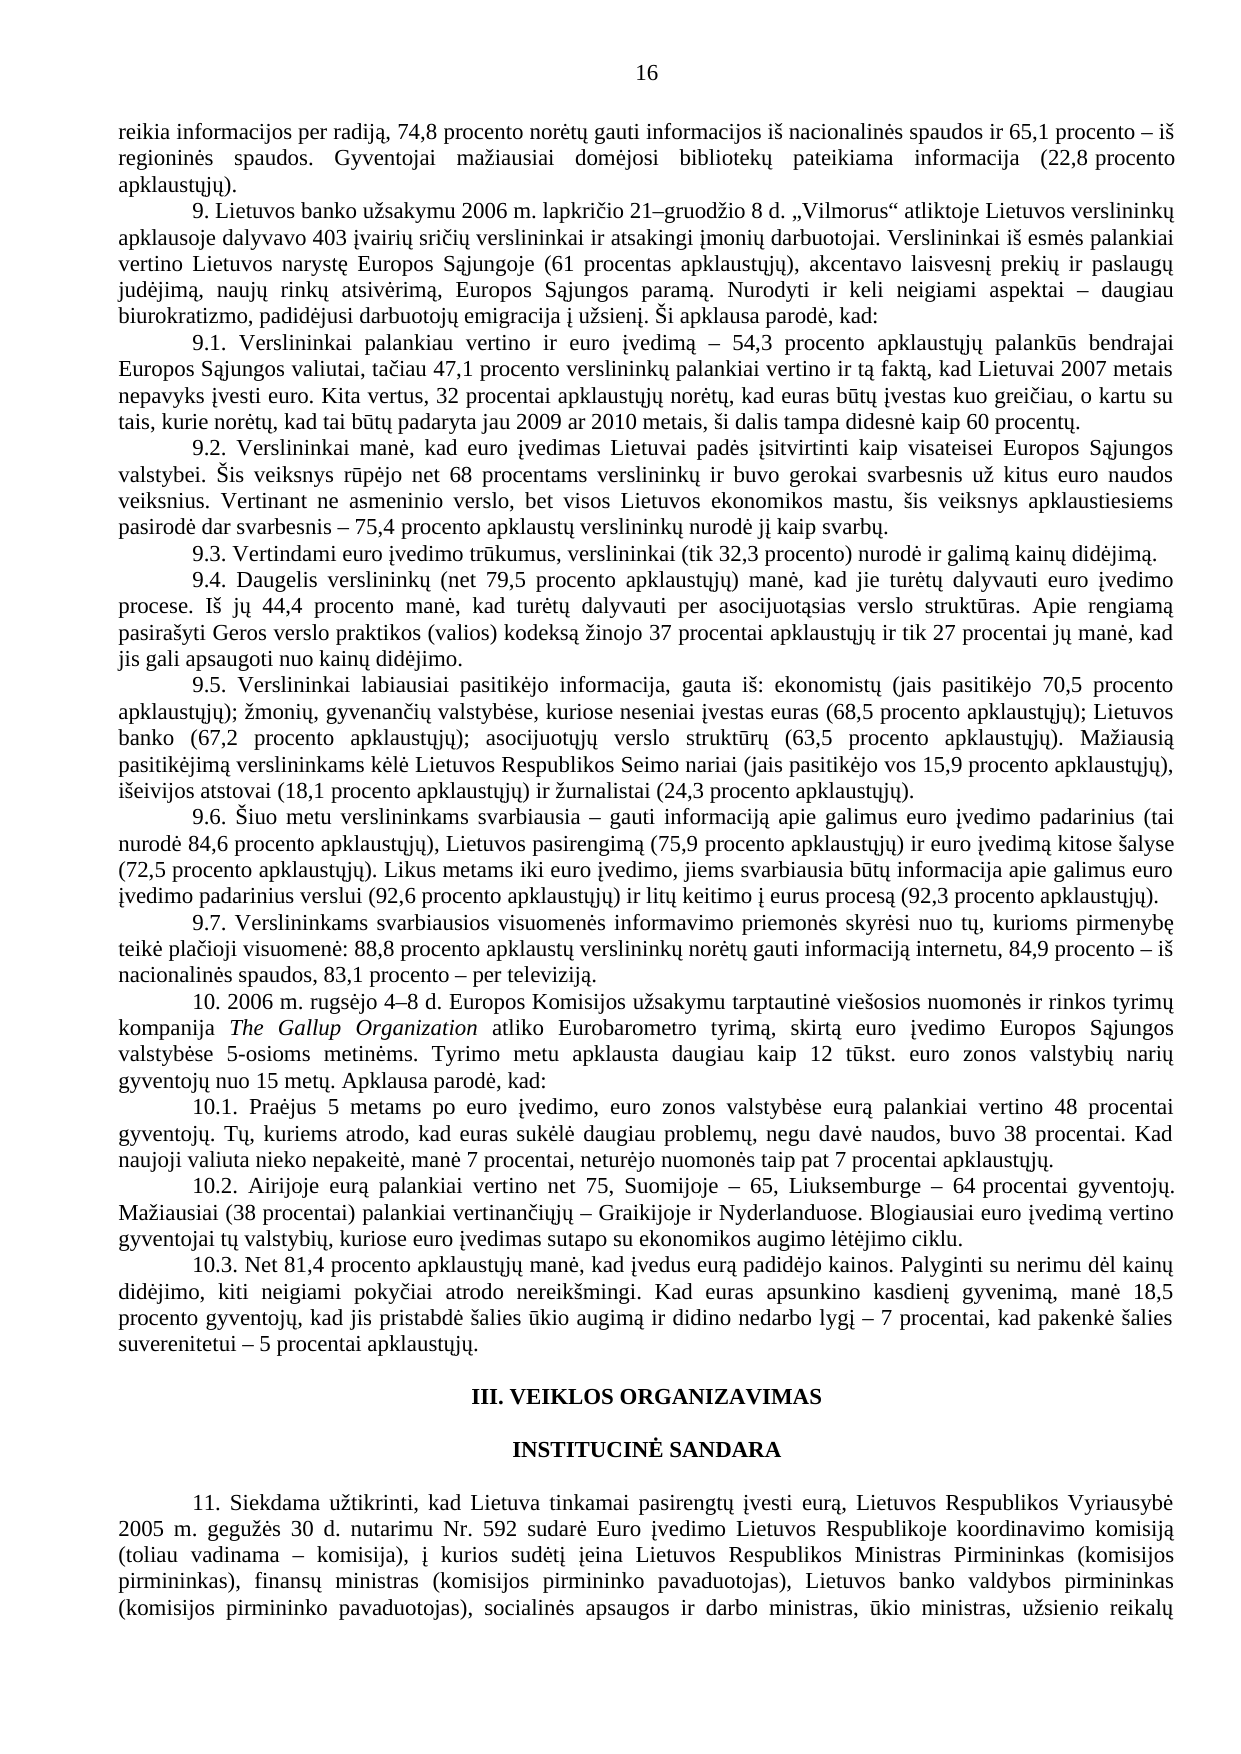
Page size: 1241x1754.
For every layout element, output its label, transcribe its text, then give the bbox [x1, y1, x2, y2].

text 10. 2006 m. rugsėjo 4–8 d. Europos Komisijos užsakymu tarptautinė viešosios nuomonės ir rinkos tyrimų kompanija The Gallup Organization atliko Eurobarometro tyrimą, skirtą euro įvedimo Europos Sąjungos valstybėse 5-osioms metinėms. Tyrimo metu apklausta daugiau kaip 12 tūkst. euro zonos valstybių narių gyventojų nuo 15 metų. Apklausa parodė, kad: [118, 988, 1175, 1093]
text 9.1. Verslininkai palankiau vertino ir euro įvedimą – 54,3 procento apklaustųjų palankūs bendrajai Europos Sąjungos valiutai, tačiau 47,1 procento verslininkų palankiai vertino ir tą faktą, kad Lietuvai 2007 metais nepavyks įvesti euro. Kita vertus, 32 procentai apklaustųjų norėtų, kad euras būtų įvestas kuo greičiau, o kartu su tais, kurie norėtų, kad tai būtų padaryta jau 2009 ar 2010 metais, ši dalis tampa didesnė kaip 60 procentų. [118, 329, 1175, 434]
text 9.6. Šiuo metu verslininkams svarbiausia – gauti informaciją apie galimus euro įvedimo padarinius (tai nurodė 84,6 procento apklaustųjų), Lietuvos pasirengimą (75,9 procento apklaustųjų) ir euro įvedimą kitose šalyse (72,5 procento apklaustųjų). Likus metams iki euro įvedimo, jiems svarbiausia būtų informacija apie galimus euro įvedimo padarinius verslui (92,6 procento apklaustųjų) ir litų keitimo į eurus procesą (92,3 procento apklaustųjų). [118, 803, 1175, 909]
text 10.3. Net 81,4 procento apklaustųjų manė, kad įvedus eurą padidėjo kainos. Palyginti su nerimu dėl kainų didėjimo, kiti neigiami pokyčiai atrodo nereikšmingi. Kad euras apsunkino kasdienį gyvenimą, manė 18,5 procento gyventojų, kad jis pristabdė šalies ūkio augimą ir didino nedarbo lygį – 7 procentai, kad pakenkė šalies suverenitetui – 5 procentai apklaustųjų. [118, 1251, 1175, 1357]
text 9.7. Verslininkams svarbiausios visuomenės informavimo priemonės skyrėsi nuo tų, kurioms pirmenybę teikė plačioji visuomenė: 88,8 procento apklaustų verslininkų norėtų gauti informaciją internetu, 84,9 procento – iš nacionalinės spaudos, 83,1 procento – per televiziją. [118, 909, 1175, 988]
text 9.3. Vertindami euro įvedimo trūkumus, verslininkai (tik 32,3 procento) nurodė ir galimą kainų didėjimą. [118, 540, 1175, 566]
text 9. Lietuvos banko užsakymu 2006 m. lapkričio 21–gruodžio 8 d. „Vilmorus“ atliktoje Lietuvos verslininkų apklausoje dalyvavo 403 įvairių sričių verslininkai ir atsakingi įmonių darbuotojai. Verslininkai iš esmės palankiai vertino Lietuvos narystę Europos Sąjungoje (61 procentas apklaustųjų), akcentavo laisvesnį prekių ir paslaugų judėjimą, naujų rinkų atsivėrimą, Europos Sąjungos paramą. Nurodyti ir keli neigiami aspektai – daugiau biurokratizmo, padidėjusi darbuotojų emigracija į užsienį. Ši apklausa parodė, kad: [118, 197, 1175, 329]
text 9.4. Daugelis verslininkų (net 79,5 procento apklaustųjų) manė, kad jie turėtų dalyvauti euro įvedimo procese. Iš jų 44,4 procento manė, kad turėtų dalyvauti per asocijuotąsias verslo struktūras. Apie rengiamą pasirašyti Geros verslo praktikos (valios) kodeksą žinojo 37 procentai apklaustųjų ir tik 27 procentai jų manė, kad jis gali apsaugoti nuo kainų didėjimo. [118, 566, 1175, 672]
text 10.1. Praėjus 5 metams po euro įvedimo, euro zonos valstybėse eurą palankiai vertino 48 procentai gyventojų. Tų, kuriems atrodo, kad euras sukėlė daugiau problemų, negu davė naudos, buvo 38 procentai. Kad naujoji valiuta nieko nepakeitė, manė 7 procentai, neturėjo nuomonės taip pat 7 procentai apklaustųjų. [118, 1093, 1175, 1172]
text 11. Siekdama užtikrinti, kad Lietuva tinkamai pasirengtų įvesti eurą, Lietuvos Respublikos Vyriausybė 2005 m. gegužės 30 d. nutarimu Nr. 592 sudarė Euro įvedimo Lietuvos Respublikoje koordinavimo komisiją (toliau vadinama – komisija), į kurios sudėtį įeina Lietuvos Respublikos Ministras Pirmininkas (komisijos pirmininkas), finansų ministras (komisijos pirmininko pavaduotojas), Lietuvos banko valdybos pirmininkas (komisijos pirmininko pavaduotojas), socialinės apsaugos ir darbo ministras, ūkio ministras, užsienio reikalų [118, 1488, 1175, 1620]
text 10.2. Airijoje eurą palankiai vertino net 75, Suomijoje – 65, Liuksemburge – 64 procentai gyventojų. Mažiausiai (38 procentai) palankiai vertinančiųjų – Graikijoje ir Nyderlanduose. Blogiausiai euro įvedimą vertino gyventojai tų valstybių, kuriose euro įvedimas sutapo su ekonomikos augimo lėtėjimo ciklu. [118, 1172, 1175, 1251]
text 9.2. Verslininkai manė, kad euro įvedimas Lietuvai padės įsitvirtinti kaip visateisei Europos Sąjungos valstybei. Šis veiksnys rūpėjo net 68 procentams verslininkų ir buvo gerokai svarbesnis už kitus euro naudos veiksnius. Vertinant ne asmeninio verslo, bet visos Lietuvos ekonomikos mastu, šis veiksnys apklaustiesiems pasirodė dar svarbesnis – 75,4 procento apklaustų verslininkų nurodė jį kaip svarbų. [118, 434, 1175, 540]
text reikia informacijos per radiją, 74,8 procento norėtų gauti informacijos iš nacionalinės spaudos ir 65,1 procento – iš regioninės spaudos. Gyventojai mažiausiai domėjosi bibliotekų pateikiama informacija (22,8 procento apklaustųjų). [118, 118, 1175, 197]
subtitle Institucinė sandara [118, 1436, 1175, 1462]
subtitle III. VEIKLOS ORGANIZAVIMAS [118, 1383, 1175, 1409]
text 9.5. Verslininkai labiausiai pasitikėjo informacija, gauta iš: ekonomistų (jais pasitikėjo 70,5 procento apklaustųjų); žmonių, gyvenančių valstybėse, kuriose neseniai įvestas euras (68,5 procento apklaustųjų); Lietuvos banko (67,2 procento apklaustųjų); asocijuotųjų verslo struktūrų (63,5 procento apklaustųjų). Mažiausią pasitikėjimą verslininkams kėlė Lietuvos Respublikos Seimo nariai (jais pasitikėjo vos 15,9 procento apklaustųjų), išeivijos atstovai (18,1 procento apklaustųjų) ir žurnalistai (24,3 procento apklaustųjų). [118, 672, 1175, 803]
